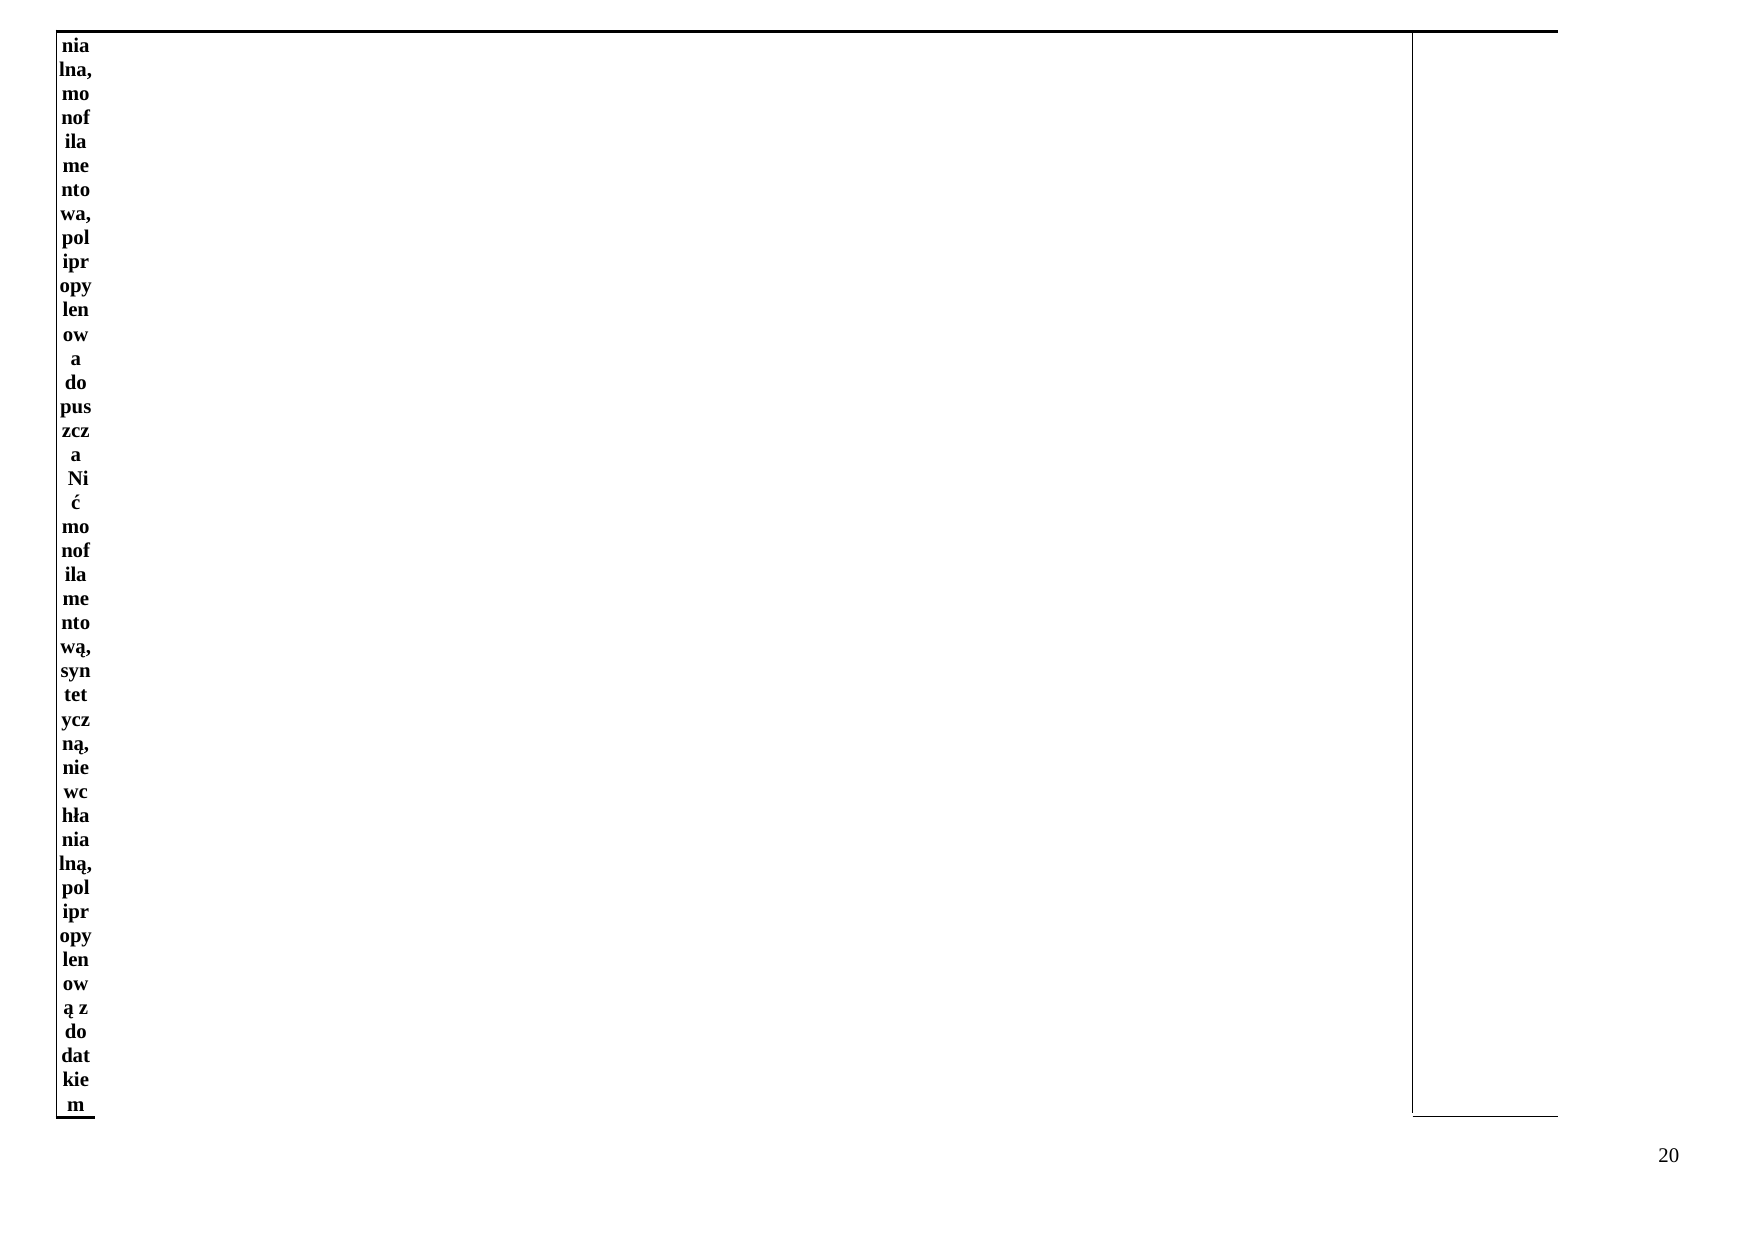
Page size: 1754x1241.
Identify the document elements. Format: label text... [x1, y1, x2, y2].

table_cell [1413, 33, 1558, 1116]
table_cell nialna, monofilamentowa, polipropylenowa dopuszcza Nić monofilamentową, syntetyczną, niewchłanialną, polipropylenową z dodatkiem [57, 33, 95, 1116]
table_cell [95, 33, 1413, 1116]
